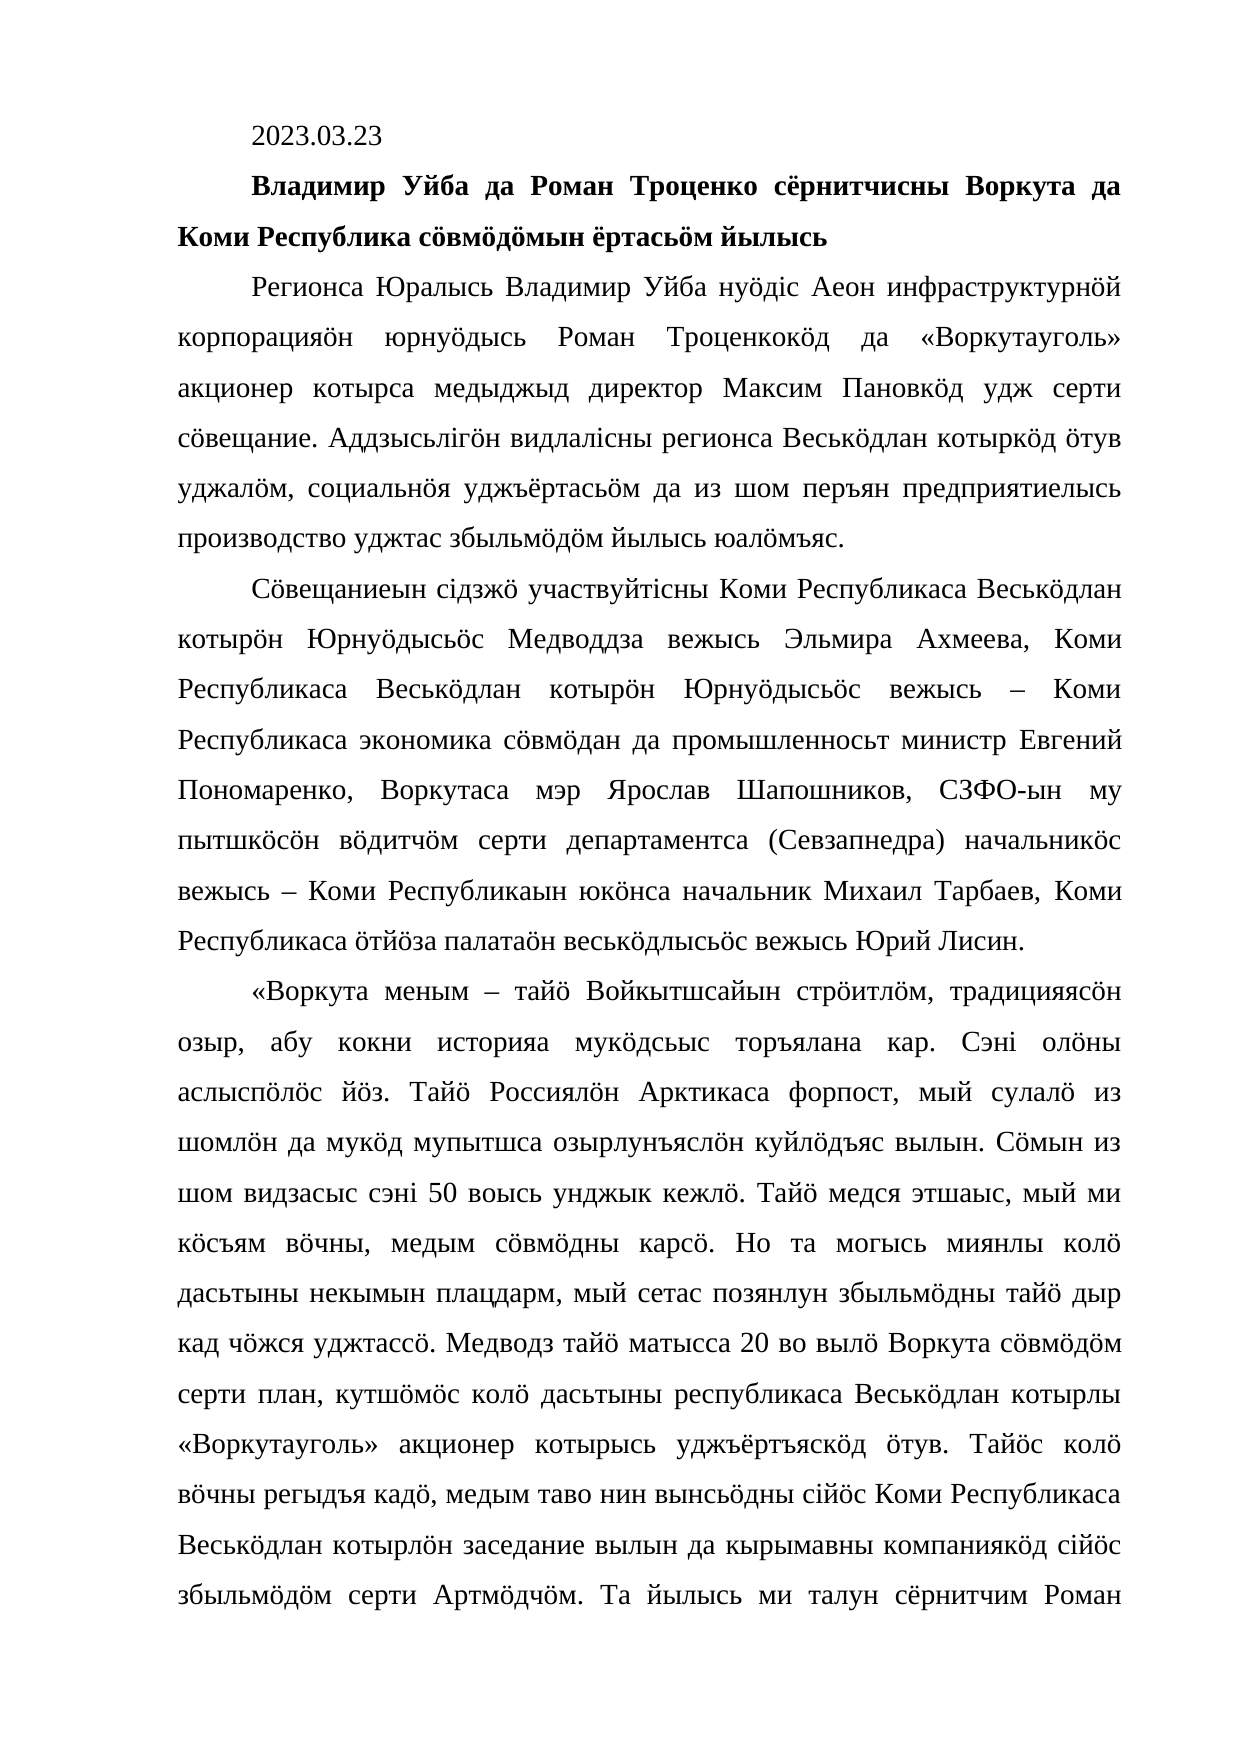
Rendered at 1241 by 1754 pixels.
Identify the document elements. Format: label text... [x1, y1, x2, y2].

subtitle 2023.03.23 [177, 118, 1122, 152]
subtitle Владимир Уйба да Роман Троценко сёрнитчисны Воркута да Коми Республика сӧвмӧдӧмын ёртасьӧм йылысь [177, 168, 1122, 252]
text «Воркута меным – тайӧ Войкытшсайын стрӧитлӧм, традицияясӧн озыр, абу кокни историяа мукӧдсьыс торъялана кар. Сэні олӧны аслыспӧлӧс йӧз. Тайӧ Россиялӧн Арктикаса форпост, мый сулалӧ из шомлӧн да мукӧд мупытшса озырлунъяслӧн куйлӧдъяс вылын. Сӧмын из шом видзасыс сэні 50 воысь унджык кежлӧ. Тайӧ медся этшаыс, мый ми кӧсъям вӧчны, медым сӧвмӧдны карсӧ. Но та могысь миянлы колӧ дасьтыны некымын плацдарм, мый сетас позянлун збыльмӧдны тайӧ дыр кад чӧжся уджтассӧ. Медводз тайӧ матысса 20 во вылӧ Воркута сӧвмӧдӧм серти план, кутшӧмӧс колӧ дасьтыны республикаса Веськӧдлан котырлы «Воркутауголь» акционер котырысь уджъёртъяскӧд ӧтув. Тайӧс колӧ вӧчны регыдъя кадӧ, медым таво нин вынсьӧдны сійӧс Коми Республикаса Веськӧдлан котырлӧн заседание вылын да кырымавны компаниякӧд сійӧс збыльмӧдӧм серти Артмӧдчӧм. Та йылысь ми талун сёрнитчим Роман [177, 973, 1122, 1611]
text Регионса Юралысь Владимир Уйба нуӧдіс Аеон инфраструктурнӧй корпорацияӧн юрнуӧдысь Роман Троценкокӧд да «Воркутауголь» акционер котырса медыджыд директор Максим Пановкӧд удж серти сӧвещание. Аддзысьлігӧн видлалісны регионса Веськӧдлан котыркӧд ӧтув уджалӧм, социальнӧя уджъёртасьӧм да из шом перъян предприятиелысь производство уджтас збыльмӧдӧм йылысь юалӧмъяс. [177, 269, 1122, 554]
text Сӧвещаниеын сідзжӧ участвуйтісны Коми Республикаса Веськӧдлан котырӧн Юрнуӧдысьӧс Медводдза вежысь Эльмира Ахмеева, Коми Республикаса Веськӧдлан котырӧн Юрнуӧдысьӧс вежысь – Коми Республикаса экономика сӧвмӧдан да промышленносьт министр Евгений Пономаренко, Воркутаса мэр Ярослав Шапошников, СЗФО-ын му пытшкӧсӧн вӧдитчӧм серти департаментса (Севзапнедра) начальникӧс вежысь – Коми Республикаын юкӧнса начальник Михаил Тарбаев, Коми Республикаса ӧтйӧза палатаӧн веськӧдлысьӧс вежысь Юрий Лисин. [177, 571, 1122, 957]
